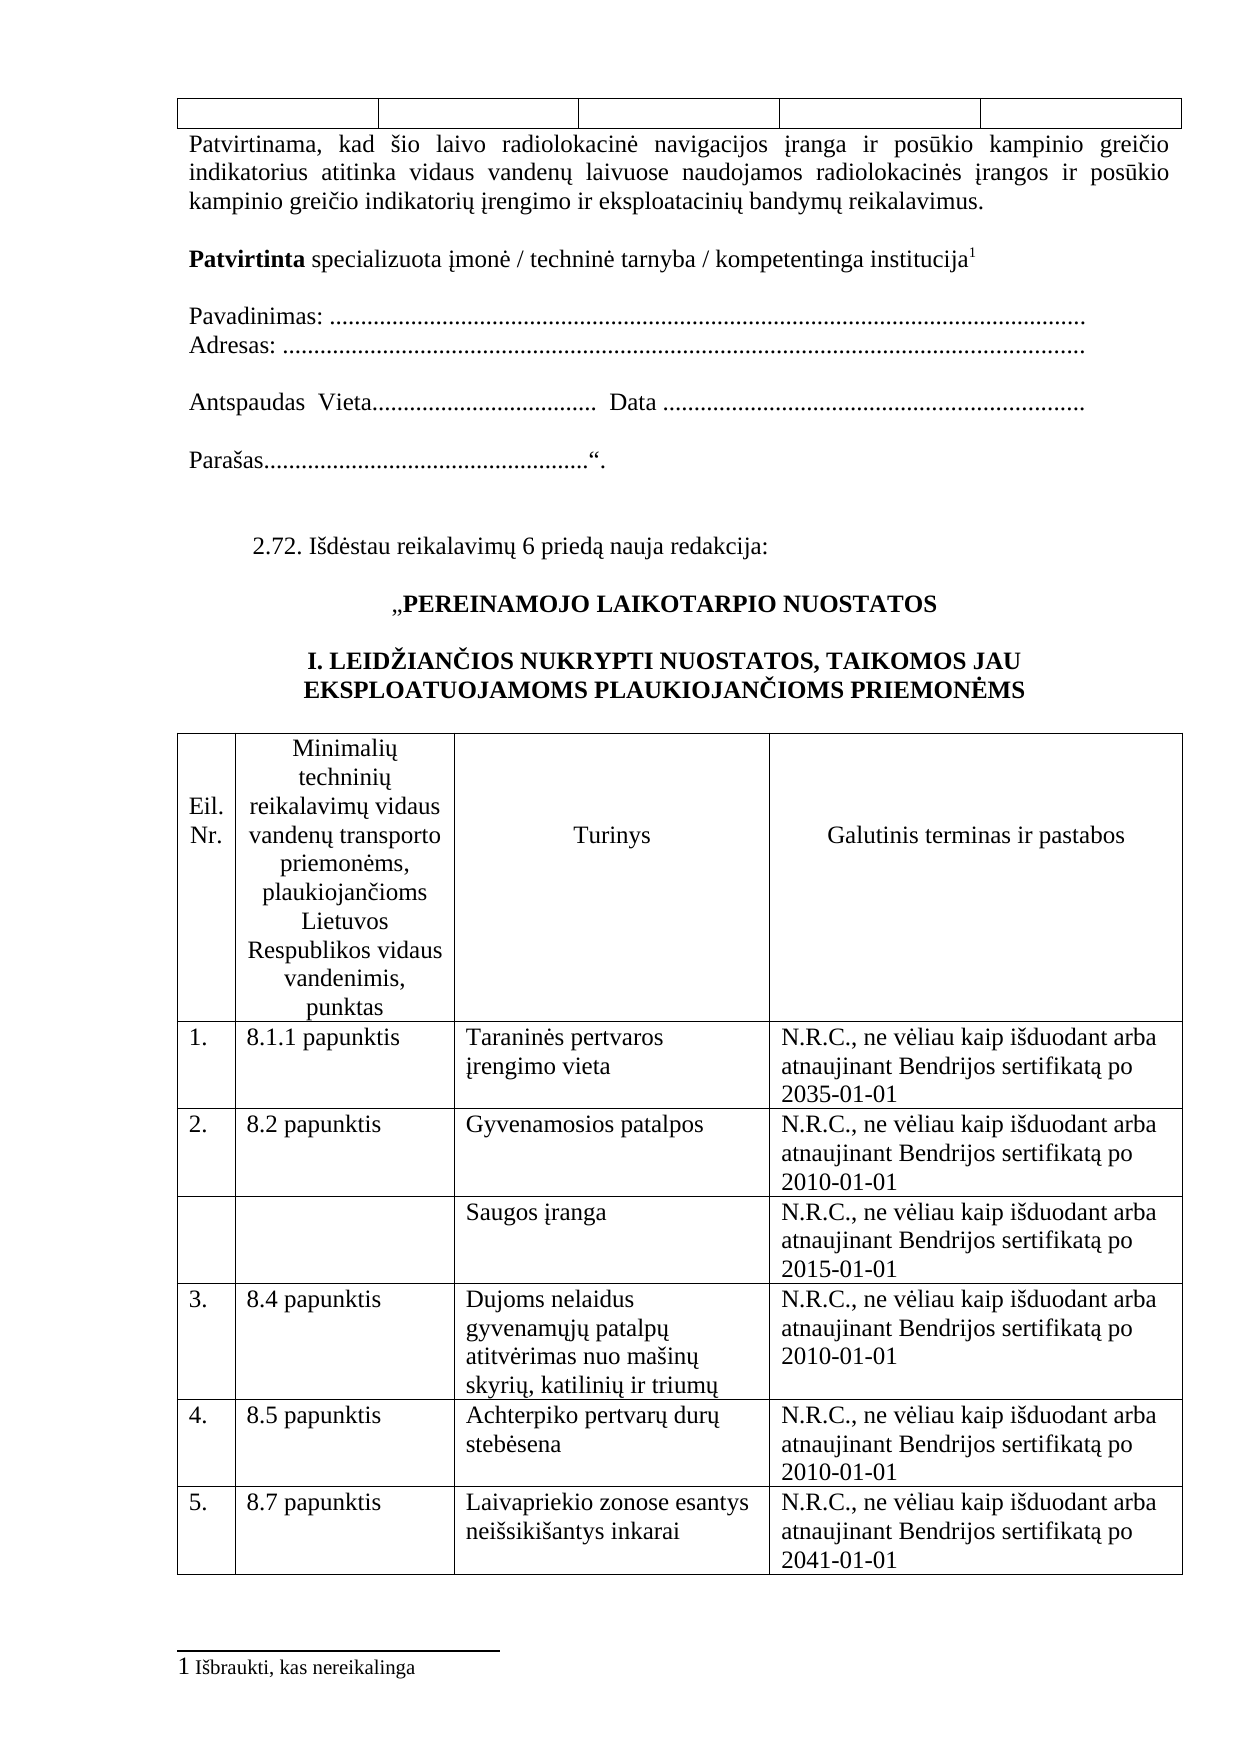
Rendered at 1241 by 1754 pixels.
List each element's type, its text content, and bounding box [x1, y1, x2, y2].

table_header Minimalių techninių reikalavimų vidaus vandenų transporto priemonėms, plaukiojančioms Lietuvos Respublikos vidaus vandenimis, punktas [236, 734, 454, 1021]
table_cell N.R.C., ne vėliau kaip išduodant arba atnaujinant Bendrijos sertifikatą po 2015-01-01 [770, 1197, 1182, 1283]
text 2.72. Išdėstau reikalavimų 6 priedą nauja redakcija: [177, 531, 1152, 560]
table_cell N.R.C., ne vėliau kaip išduodant arba atnaujinant Bendrijos sertifikatą po 2041-01-01 [770, 1487, 1182, 1573]
table_cell 4. [178, 1400, 235, 1486]
table_cell Achterpiko pertvarų durų stebėsena [455, 1400, 769, 1486]
table_cell 8.7 papunktis [236, 1487, 454, 1573]
table_cell N.R.C., ne vėliau kaip išduodant arba atnaujinant Bendrijos sertifikatą po 2010-01-01 [770, 1400, 1182, 1486]
table_header Eil. Nr. [178, 734, 235, 1021]
table_cell [178, 1197, 235, 1283]
table_header Galutinis terminas ir pastabos [770, 734, 1182, 1021]
text „PEREINAMOJO LAIKOTARPIO NUOSTATOS [177, 589, 1152, 617]
table_cell [981, 99, 1181, 128]
table_header Turinys [455, 734, 769, 1021]
table_cell [379, 99, 578, 128]
text I. LEIDŽIANČIOS NUKRYPTI NUOSTATOS, TAIKOMOS JAU EKSPLOATUOJAMOMS PLAUKIOJANČIOMS PRIEMONĖMS [177, 646, 1152, 704]
table_cell [579, 99, 779, 128]
table_cell 1. [178, 1022, 235, 1108]
table_cell 8.5 papunktis [236, 1400, 454, 1486]
table_cell Patvirtinama, kad šio laivo radiolokacinė navigacijos įranga ir posūkio kampinio greičio indikatorius atitinka vidaus vandenų laivuose naudojamos radiolokacinės įrangos ir posūkio kampinio greičio indikatorių įrengimo ir eksploatacinių bandymų reikalavimus. Patvirtinta specializuota įmonė / techninė tarnyba / kompetentinga institucija Pavadinimas: Adresas: Antspaudas Vieta.................................... Data Parašas....................................................“. [177, 129, 1181, 502]
table_cell [236, 1197, 454, 1283]
table_cell Gyvenamosios patalpos [455, 1109, 769, 1196]
table_cell Taraninės pertvaros įrengimo vieta [455, 1022, 769, 1108]
table_cell 2. [178, 1109, 235, 1196]
table_cell N.R.C., ne vėliau kaip išduodant arba atnaujinant Bendrijos sertifikatą po 2010-01-01 [770, 1284, 1182, 1399]
table_cell 5. [178, 1487, 235, 1573]
table_cell Laivapriekio zonose esantys neišsikišantys inkarai [455, 1487, 769, 1573]
table_cell N.R.C., ne vėliau kaip išduodant arba atnaujinant Bendrijos sertifikatą po 2035-01-01 [770, 1022, 1182, 1108]
table_cell 8.4 papunktis [236, 1284, 454, 1399]
table_cell N.R.C., ne vėliau kaip išduodant arba atnaujinant Bendrijos sertifikatą po 2010-01-01 [770, 1109, 1182, 1196]
table_cell [780, 99, 980, 128]
table_cell Saugos įranga [455, 1197, 769, 1283]
table_cell 8.1.1 papunktis [236, 1022, 454, 1108]
table_cell [178, 99, 378, 128]
table_cell 8.2 papunktis [236, 1109, 454, 1196]
table_cell 3. [178, 1284, 235, 1399]
table_cell Dujoms nelaidus gyvenamųjų patalpų atitvėrimas nuo mašinų skyrių, katilinių ir triumų [455, 1284, 769, 1399]
